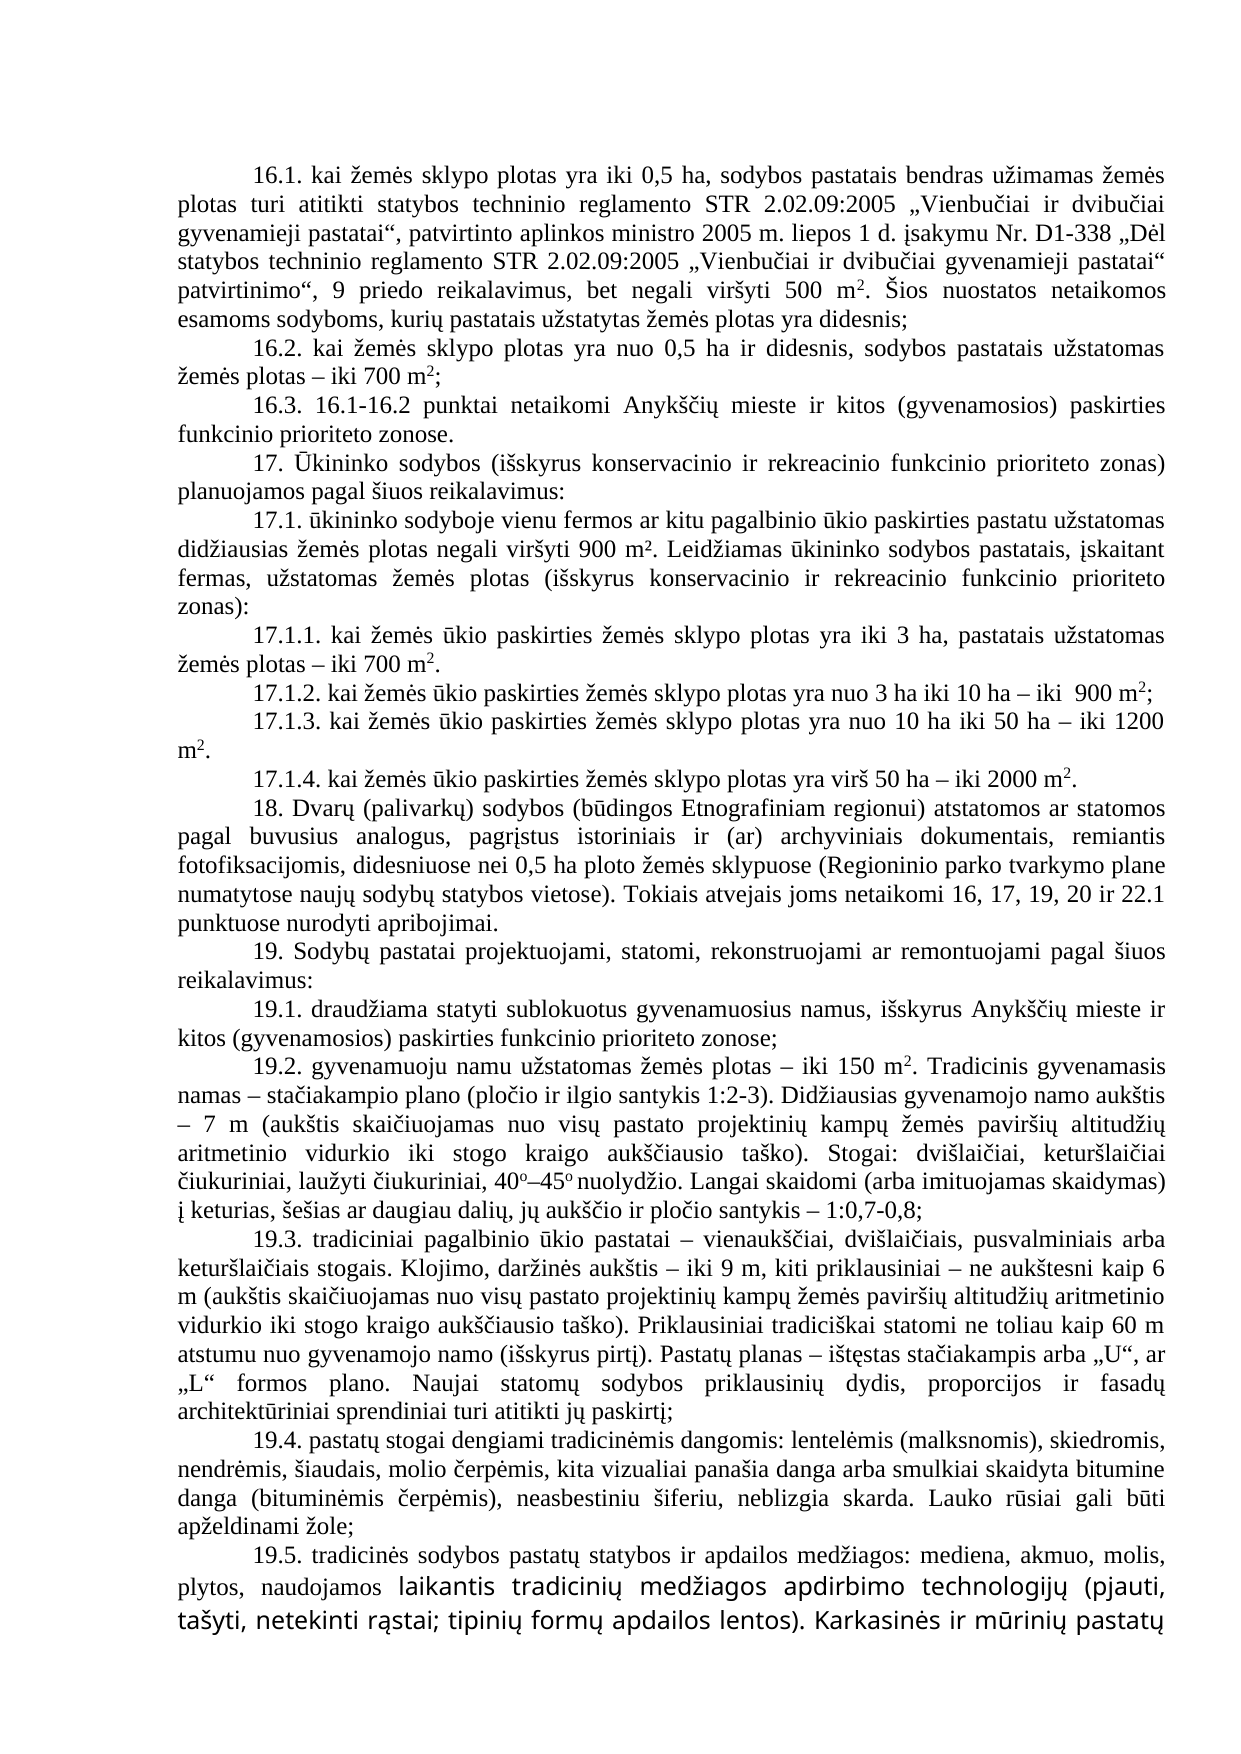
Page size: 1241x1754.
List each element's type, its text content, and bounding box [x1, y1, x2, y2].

text 17. Ūkininko sodybos (išskyrus konservacinio ir rekreacinio funkcinio prioriteto zonas) planuojamos pagal šiuos reikalavimus: [177, 448, 1166, 505]
text 19.4. pastatų stogai dengiami tradicinėmis dangomis: lentelėmis (malksnomis), skiedromis, nendrėmis, šiaudais, molio čerpėmis, kita vizualiai panašia danga arba smulkiai skaidyta bitumine danga (bituminėmis čerpėmis), neasbestiniu šiferiu, neblizgia skarda. Lauko rūsiai gali būti apželdinami žole; [177, 1425, 1166, 1540]
text 19.2. gyvenamuoju namu užstatomas žemės plotas – iki 150 m2. Tradicinis gyvenamasis namas – stačiakampio plano (pločio ir ilgio santykis 1:2-3). Didžiausias gyvenamojo namo aukštis – 7 m (aukštis skaičiuojamas nuo visų pastato projektinių kampų žemės paviršių altitudžių aritmetinio vidurkio iki stogo kraigo aukščiausio taško). Stogai: dvišlaičiai, keturšlaičiai čiukuriniai, laužyti čiukuriniai, 40o–45o nuolydžio. Langai skaidomi (arba imituojamas skaidymas) į keturias, šešias ar daugiau dalių, jų aukščio ir pločio santykis – 1:0,7-0,8; [177, 1051, 1166, 1224]
text 17.1. ūkininko sodyboje vienu fermos ar kitu pagalbinio ūkio paskirties pastatu užstatomas didžiausias žemės plotas negali viršyti 900 m². Leidžiamas ūkininko sodybos pastatais, įskaitant fermas, užstatomas žemės plotas (išskyrus konservacinio ir rekreacinio funkcinio prioriteto zonas): [177, 505, 1166, 620]
text 17.1.4. kai žemės ūkio paskirties žemės sklypo plotas yra virš 50 ha – iki 2000 m2. [177, 764, 1166, 793]
text 19.3. tradiciniai pagalbinio ūkio pastatai – vienaukščiai, dvišlaičiais, pusvalminiais arba keturšlaičiais stogais. Klojimo, daržinės aukštis – iki 9 m, kiti priklausiniai – ne aukštesni kaip 6 m (aukštis skaičiuojamas nuo visų pastato projektinių kampų žemės paviršių altitudžių aritmetinio vidurkio iki stogo kraigo aukščiausio taško). Priklausiniai tradiciškai statomi ne toliau kaip 60 m atstumu nuo gyvenamojo namo (išskyrus pirtį). Pastatų planas – ištęstas stačiakampis arba „U“, ar „L“ formos plano. Naujai statomų sodybos priklausinių dydis, proporcijos ir fasadų architektūriniai sprendiniai turi atitikti jų paskirtį; [177, 1224, 1166, 1425]
text 19.5. tradicinės sodybos pastatų statybos ir apdailos medžiagos: mediena, akmuo, molis, plytos, naudojamos laikantis tradicinių medžiagos apdirbimo technologijų (pjauti, tašyti, netekinti rąstai; tipinių formų apdailos lentos). Karkasinės ir mūrinių pastatų [177, 1540, 1166, 1637]
text 17.1.1. kai žemės ūkio paskirties žemės sklypo plotas yra iki 3 ha, pastatais užstatomas žemės plotas – iki 700 m2. [177, 620, 1166, 678]
text 17.1.2. kai žemės ūkio paskirties žemės sklypo plotas yra nuo 3 ha iki 10 ha – iki 900 m2; [177, 678, 1166, 706]
text 16.3. 16.1-16.2 punktai netaikomi Anykščių mieste ir kitos (gyvenamosios) paskirties funkcinio prioriteto zonose. [177, 390, 1166, 448]
text 16.2. kai žemės sklypo plotas yra nuo 0,5 ha ir didesnis, sodybos pastatais užstatomas žemės plotas – iki 700 m2; [177, 333, 1166, 390]
text 19.1. draudžiama statyti sublokuotus gyvenamuosius namus, išskyrus Anykščių mieste ir kitos (gyvenamosios) paskirties funkcinio prioriteto zonose; [177, 994, 1166, 1051]
text 19. Sodybų pastatai projektuojami, statomi, rekonstruojami ar remontuojami pagal šiuos reikalavimus: [177, 936, 1166, 994]
text 16.1. kai žemės sklypo plotas yra iki 0,5 ha, sodybos pastatais bendras užimamas žemės plotas turi atitikti statybos techninio reglamento STR 2.02.09:2005 „Vienbučiai ir dvibučiai gyvenamieji pastatai“, patvirtinto aplinkos ministro 2005 m. liepos 1 d. įsakymu Nr. D1-338 „Dėl statybos techninio reglamento STR 2.02.09:2005 „Vienbučiai ir dvibučiai gyvenamieji pastatai“ patvirtinimo“, 9 priedo reikalavimus, bet negali viršyti 500 m2. Šios nuostatos netaikomos esamoms sodyboms, kurių pastatais užstatytas žemės plotas yra didesnis; [177, 160, 1166, 333]
text 17.1.3. kai žemės ūkio paskirties žemės sklypo plotas yra nuo 10 ha iki 50 ha – iki 1200 m2. [177, 706, 1166, 764]
text 18. Dvarų (palivarkų) sodybos (būdingos Etnografiniam regionui) atstatomos ar statomos pagal buvusius analogus, pagrįstus istoriniais ir (ar) archyviniais dokumentais, remiantis fotofiksacijomis, didesniuose nei 0,5 ha ploto žemės sklypuose (Regioninio parko tvarkymo plane numatytose naujų sodybų statybos vietose). Tokiais atvejais joms netaikomi 16, 17, 19, 20 ir 22.1 punktuose nurodyti apribojimai. [177, 793, 1166, 936]
